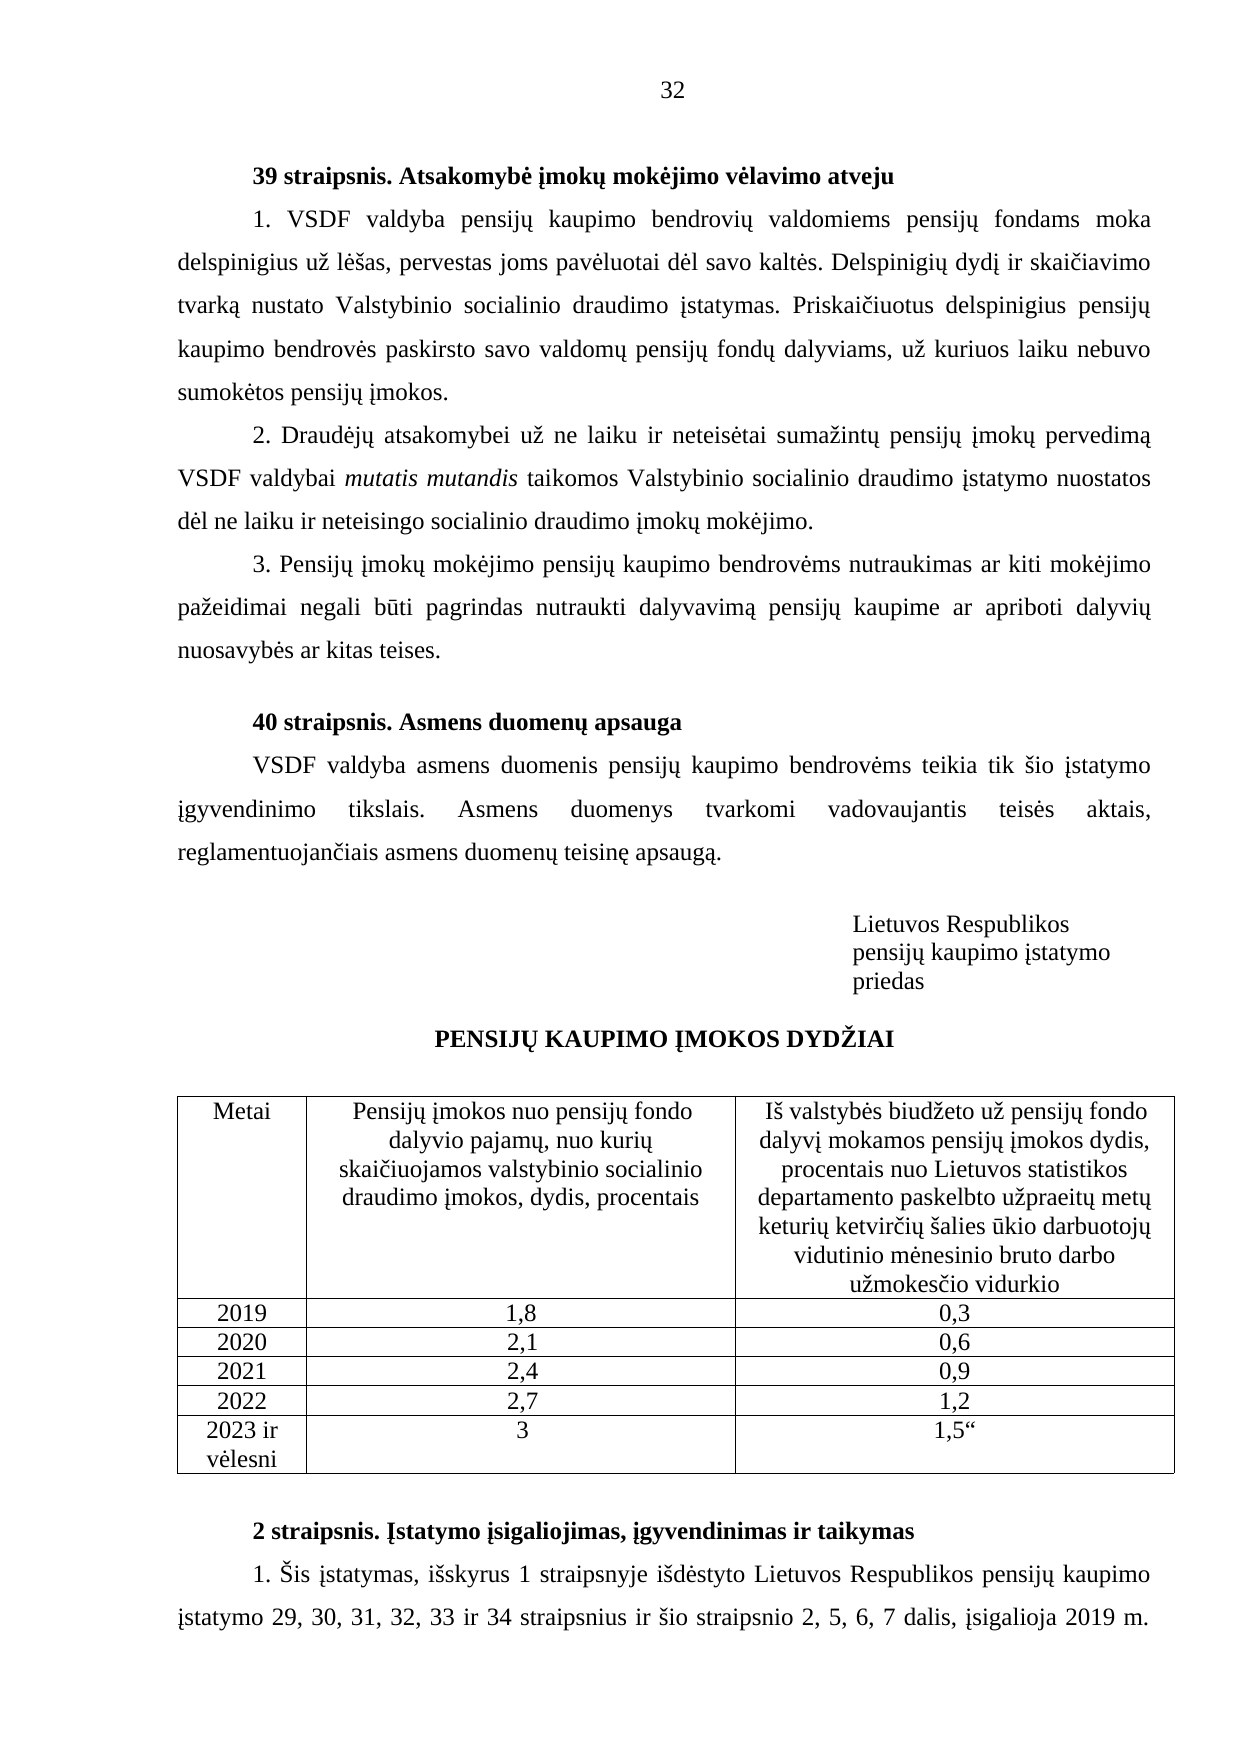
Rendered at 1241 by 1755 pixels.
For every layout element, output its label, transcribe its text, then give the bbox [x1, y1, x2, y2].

text pensijų kaupimo įstatymo [177, 937, 1152, 966]
table_cell 0,6 [736, 1328, 1174, 1356]
table_cell 2022 [178, 1386, 306, 1414]
text PENSIJŲ KAUPIMO ĮMOKOS DYDŽIAI [177, 1024, 1152, 1052]
table_cell 0,9 [736, 1357, 1174, 1385]
table_cell 1,2 [736, 1386, 1174, 1414]
text 39 straipsnis. Atsakomybė įmokų mokėjimo vėlavimo atveju [177, 161, 1152, 190]
table_cell 2,4 [307, 1357, 735, 1385]
table_cell 2019 [178, 1299, 306, 1327]
table_cell 1,8 [307, 1299, 735, 1327]
text 3. Pensijų įmokų mokėjimo pensijų kaupimo bendrovėms nutraukimas ar kiti mokėjimo pažeidimai negali būti pagrindas nutraukti dalyvavimą pensijų kaupime ar apriboti dalyvių nuosavybės ar kitas teises. [177, 549, 1152, 664]
table_cell 0,3 [736, 1299, 1174, 1327]
table_cell 2020 [178, 1328, 306, 1356]
table_cell 1,5“ [736, 1416, 1174, 1472]
text 2. Draudėjų atsakomybei už ne laiku ir neteisėtai sumažintų pensijų įmokų pervedimą VSDF valdybai mutatis mutandis taikomos Valstybinio socialinio draudimo įstatymo nuostatos dėl ne laiku ir neteisingo socialinio draudimo įmokų mokėjimo. [177, 420, 1152, 535]
table_cell 2023 ir vėlesni [178, 1416, 306, 1472]
table_header Metai [178, 1097, 306, 1297]
table_header Pensijų įmokos nuo pensijų fondo dalyvio pajamų, nuo kurių skaičiuojamos valstybinio socialinio draudimo įmokos, dydis, procentais [307, 1097, 735, 1297]
text 1. Šis įstatymas, išskyrus 1 straipsnyje išdėstyto Lietuvos Respublikos pensijų kaupimo įstatymo 29, 30, 31, 32, 33 ir 34 straipsnius ir šio straipsnio 2, 5, 6, 7 dalis, įsigalioja 2019 m. [177, 1559, 1152, 1631]
text priedas [177, 966, 1152, 995]
table_cell 2021 [178, 1357, 306, 1385]
table_cell 3 [307, 1416, 735, 1472]
text 2 straipsnis. Įstatymo įsigaliojimas, įgyvendinimas ir taikymas [177, 1516, 1152, 1545]
text 1. VSDF valdyba pensijų kaupimo bendrovių valdomiems pensijų fondams moka delspinigius už lėšas, pervestas joms pavėluotai dėl savo kaltės. Delspinigių dydį ir skaičiavimo tvarką nustato Valstybinio socialinio draudimo įstatymas. Priskaičiuotus delspinigius pensijų kaupimo bendrovės paskirsto savo valdomų pensijų fondų dalyviams, už kuriuos laiku nebuvo sumokėtos pensijų įmokos. [177, 204, 1152, 406]
text 40 straipsnis. Asmens duomenų apsauga [177, 707, 1152, 736]
text Lietuvos Respublikos [177, 909, 1152, 937]
text VSDF valdyba asmens duomenis pensijų kaupimo bendrovėms teikia tik šio įstatymo įgyvendinimo tikslais. Asmens duomenys tvarkomi vadovaujantis teisės aktais, reglamentuojančiais asmens duomenų teisinę apsaugą. [177, 751, 1152, 866]
table_header Iš valstybės biudžeto už pensijų fondo dalyvį mokamos pensijų įmokos dydis, procentais nuo Lietuvos statistikos departamento paskelbto užpraeitų metų keturių ketvirčių šalies ūkio darbuotojų vidutinio mėnesinio bruto darbo užmokesčio vidurkio [736, 1097, 1174, 1297]
table_cell 2,7 [307, 1386, 735, 1414]
table_cell 2,1 [307, 1328, 735, 1356]
